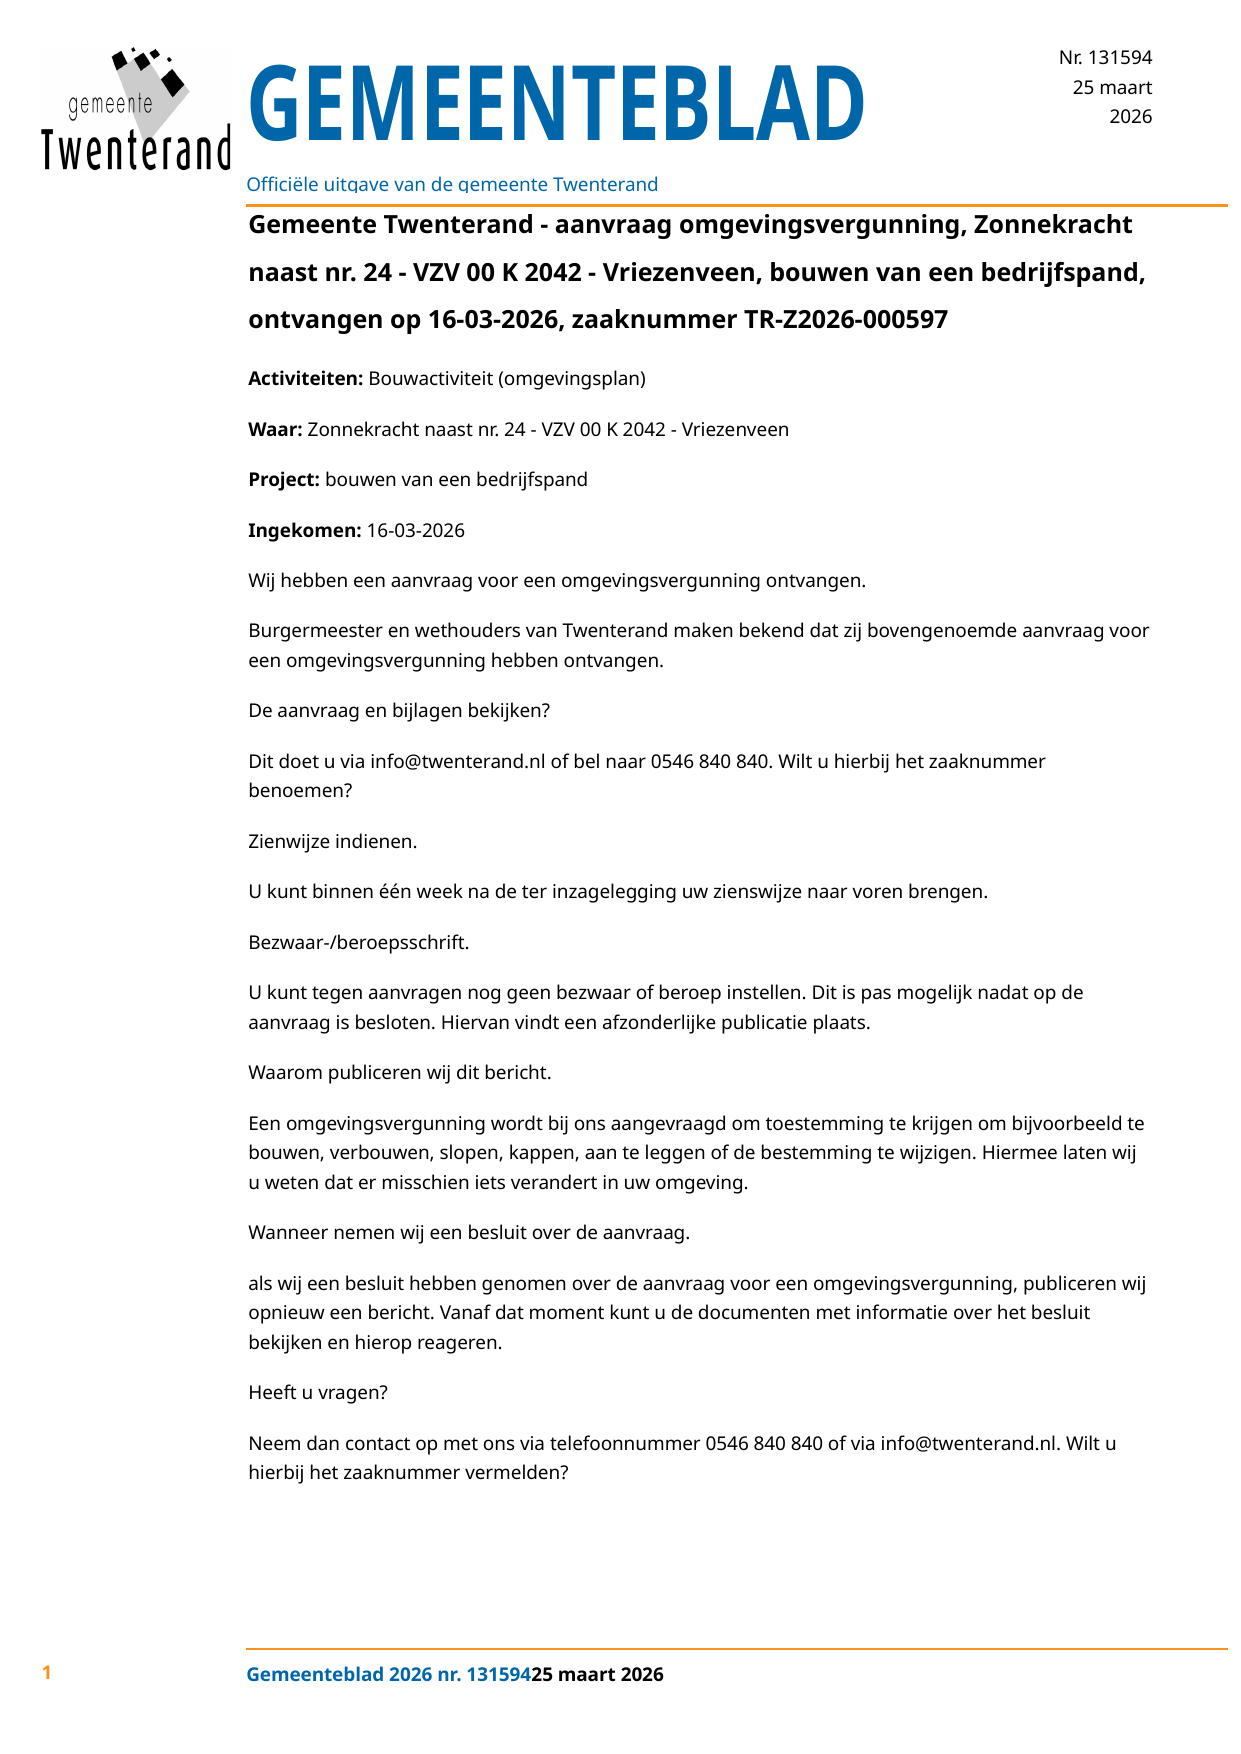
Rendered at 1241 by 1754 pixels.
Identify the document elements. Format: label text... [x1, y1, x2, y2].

text U kunt tegen aanvragen nog geen bezwaar of beroep instellen. Dit is pas mogelijk nadat op de aanvraag is besloten. Hiervan vindt een afzonderlijke publicatie plaats. [248, 979, 1152, 1034]
text U kunt binnen één week na de ter inzagelegging uw zienswijze naar voren brengen. [248, 878, 1152, 904]
text Waar: Zonnekracht naast nr. 24 - VZV 00 K 2042 - Vriezenveen [248, 416, 1152, 442]
text Gemeente Twenterand - aanvraag omgevingsvergunning, Zonnekracht naast nr. 24 - VZV 00 K 2042 - Vriezenveen, bouwen van een bedrijfspand, ontvangen op 16-03-2026, zaaknummer TR-Z2026-000597 [248, 207, 1152, 336]
text Een omgevingsvergunning wordt bij ons aangevraagd om toestemming te krijgen om bijvoorbeeld te bouwen, verbouwen, slopen, kappen, aan te leggen of de bestemming te wijzigen. Hiermee laten wij u weten dat er misschien iets verandert in uw omgeving. [248, 1110, 1152, 1194]
text Waarom publiceren wij dit bericht. [248, 1059, 1152, 1085]
text Wanneer nemen wij een besluit over de aanvraag. [248, 1219, 1152, 1245]
text Heeft u vragen? [248, 1379, 1152, 1405]
text Burgermeester en wethouders van Twenterand maken bekend dat zij bovengenoemde aanvraag voor een omgevingsvergunning hebben ontvangen. [248, 618, 1152, 673]
text Dit doet u via info@twenterand.nl of bel naar 0546 840 840. Wilt u hierbij het zaaknummer benoemen? [248, 748, 1152, 803]
text als wij een besluit hebben genomen over de aanvraag voor een omgevingsvergunning, publiceren wij opnieuw een bericht. Vanaf dat moment kunt u de documenten met informatie over het besluit bekijken en hierop reageren. [248, 1270, 1152, 1354]
picture [41, 47, 231, 172]
text Project: bouwen van een bedrijfspand [248, 466, 1152, 492]
text Bezwaar-/beroepsschrift. [248, 929, 1152, 954]
text Zienwijze indienen. [248, 828, 1152, 854]
text De aanvraag en bijlagen bekijken? [248, 698, 1152, 723]
text Ingekomen: 16-03-2026 [248, 517, 1152, 542]
text Neem dan contact op met ons via telefoonnummer 0546 840 840 of via info@twenterand.nl. Wilt u hierbij het zaaknummer vermelden? [248, 1430, 1152, 1485]
text Wij hebben een aanvraag voor een omgevingsvergunning ontvangen. [248, 567, 1152, 593]
text Activiteiten: Bouwactiviteit (omgevingsplan) [248, 366, 1152, 391]
